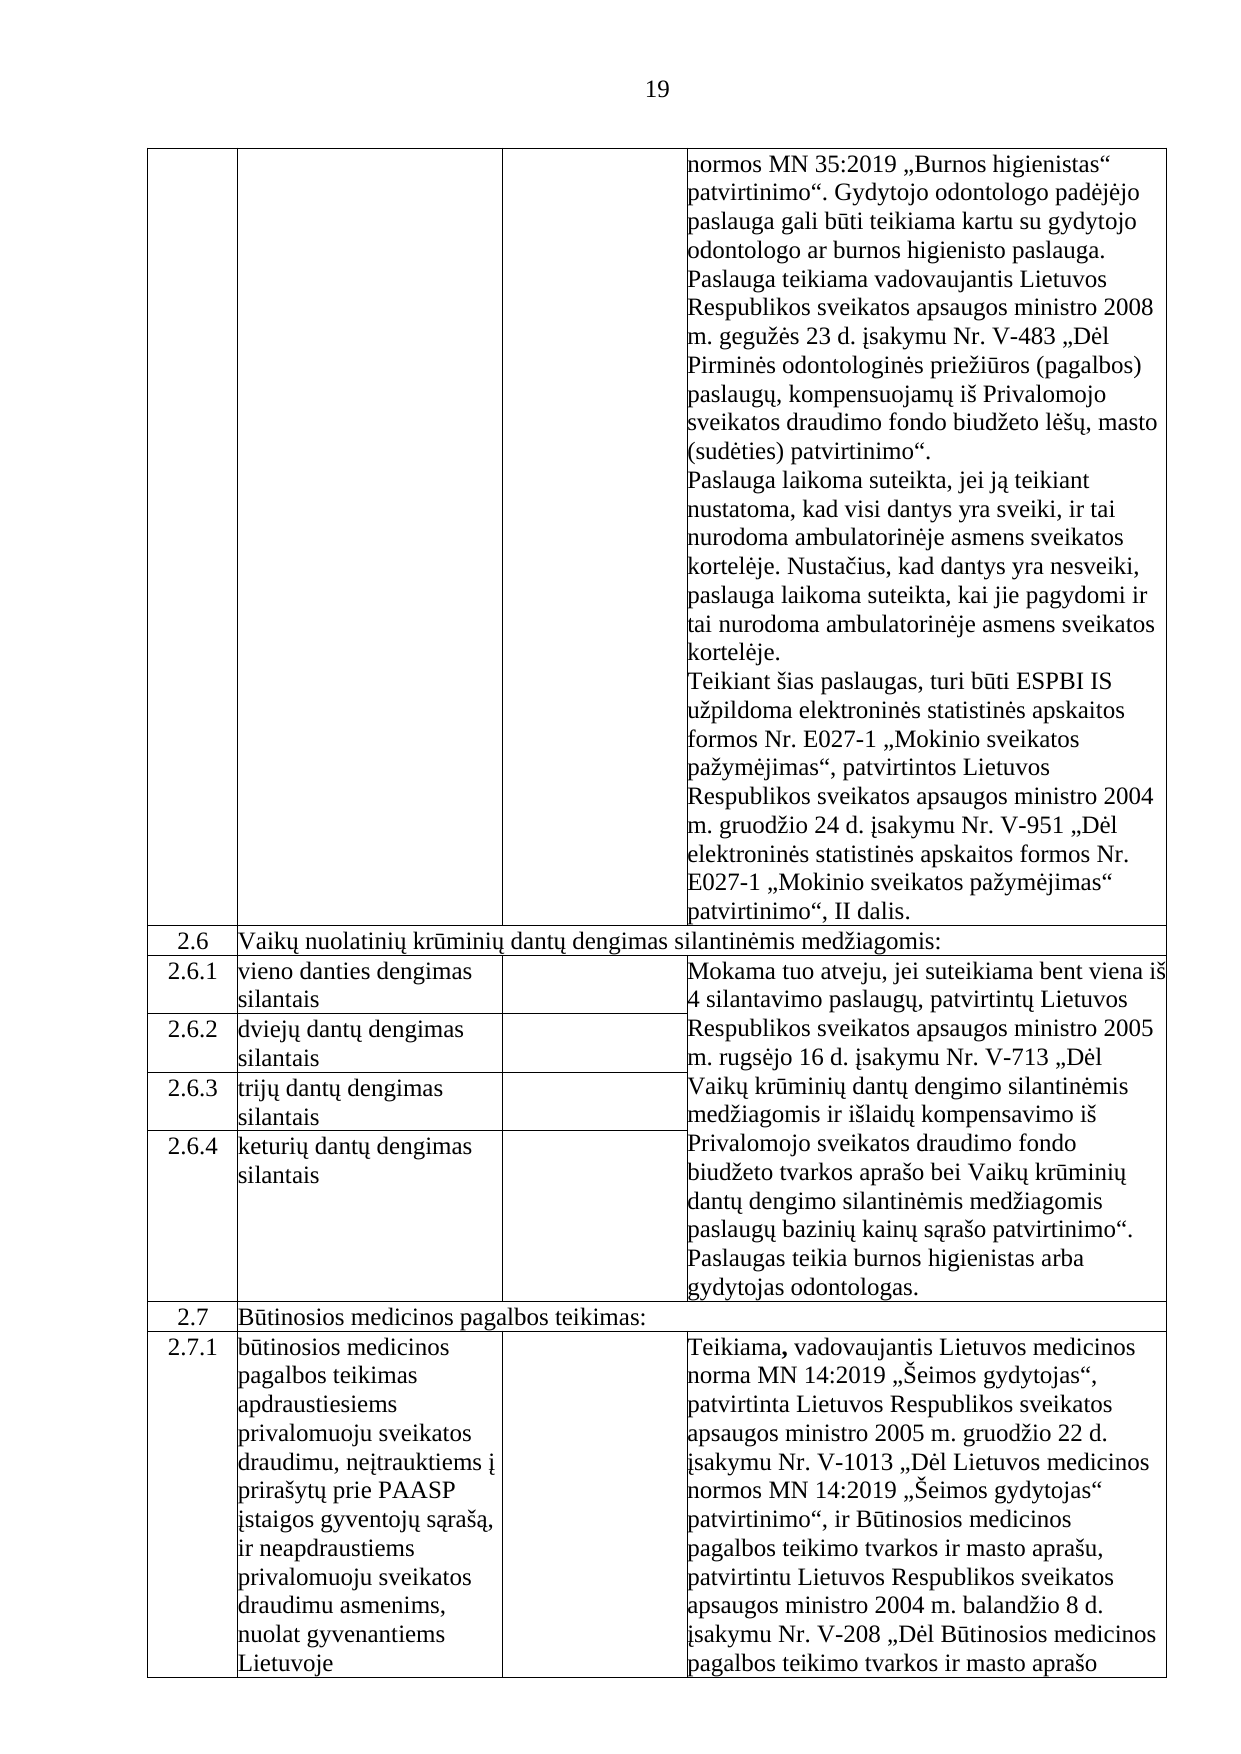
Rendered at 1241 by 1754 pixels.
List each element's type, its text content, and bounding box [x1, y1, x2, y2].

table_cell [503, 1332, 687, 1677]
table_cell vieno danties dengimas silantais [238, 956, 502, 1013]
table_cell 2.6.3 [148, 1073, 237, 1130]
table_cell 2.7.1 [148, 1332, 237, 1677]
table_cell [148, 149, 237, 925]
table_cell trijų dantų dengimas silantais [238, 1073, 502, 1130]
table_cell 2.7 [148, 1302, 237, 1331]
table_cell Vaikų nuolatinių krūminių dantų dengimas silantinėmis medžiagomis: [238, 926, 1166, 955]
table_cell dviejų dantų dengimas silantais [238, 1014, 502, 1072]
table_cell [503, 149, 687, 925]
table_cell Mokama tuo atveju, jei suteikiama bent viena iš 4 silantavimo paslaugų, patvirtintų Lietuvos Respublikos sveikatos apsaugos ministro 2005 m. rugsėjo 16 d. įsakymu Nr. V-713 „Dėl Vaikų krūminių dantų dengimo silantinėmis medžiagomis ir išlaidų kompensavimo iš Privalomojo sveikatos draudimo fondo biudžeto tvarkos aprašo bei Vaikų krūminių dantų dengimo silantinėmis medžiagomis paslaugų bazinių kainų sąrašo patvirtinimo“. Paslaugas teikia burnos higienistas arba gydytojas odontologas. [688, 956, 1166, 1301]
table_cell keturių dantų dengimas silantais [238, 1131, 502, 1301]
table_cell [503, 1014, 687, 1072]
table_cell Teikiama, vadovaujantis Lietuvos medicinos norma MN 14:2019 „Šeimos gydytojas“, patvirtinta Lietuvos Respublikos sveikatos apsaugos ministro 2005 m. gruodžio 22 d. įsakymu Nr. V-1013 „Dėl Lietuvos medicinos normos MN 14:2019 „Šeimos gydytojas“ patvirtinimo“, ir Būtinosios medicinos pagalbos teikimo tvarkos ir masto aprašu, patvirtintu Lietuvos Respublikos sveikatos apsaugos ministro 2004 m. balandžio 8 d. įsakymu Nr. V-208 „Dėl Būtinosios medicinos pagalbos teikimo tvarkos ir masto aprašo [688, 1332, 1166, 1677]
table_cell [503, 1131, 687, 1301]
table_cell [503, 1073, 687, 1130]
table_cell būtinosios medicinos pagalbos teikimas apdraustiesiems privalomuoju sveikatos draudimu, neįtrauktiems į prirašytų prie PAASP įstaigos gyventojų sąrašą, ir neapdraustiems privalomuoju sveikatos draudimu asmenims, nuolat gyvenantiems Lietuvoje [238, 1332, 502, 1677]
table_cell 2.6.4 [148, 1131, 237, 1301]
table_cell Būtinosios medicinos pagalbos teikimas: [238, 1302, 1166, 1331]
table_cell 2.6 [148, 926, 237, 955]
table_cell 2.6.2 [148, 1014, 237, 1072]
table_cell [503, 956, 687, 1013]
table_cell 2.6.1 [148, 956, 237, 1013]
table_cell normos MN 35:2019 „Burnos higienistas“ patvirtinimo“. Gydytojo odontologo padėjėjo paslauga gali būti teikiama kartu su gydytojo odontologo ar burnos higienisto paslauga. Paslauga teikiama vadovaujantis Lietuvos Respublikos sveikatos apsaugos ministro 2008 m. gegužės 23 d. įsakymu Nr. V-483 „Dėl Pirminės odontologinės priežiūros (pagalbos) paslaugų, kompensuojamų iš Privalomojo sveikatos draudimo fondo biudžeto lėšų, masto (sudėties) patvirtinimo“. Paslauga laikoma suteikta, jei ją teikiant nustatoma, kad visi dantys yra sveiki, ir tai nurodoma ambulatorinėje asmens sveikatos kortelėje. Nustačius, kad dantys yra nesveiki, paslauga laikoma suteikta, kai jie pagydomi ir tai nurodoma ambulatorinėje asmens sveikatos kortelėje. Teikiant šias paslaugas, turi būti ESPBI IS užpildoma elektroninės statistinės apskaitos formos Nr. E027-1 „Mokinio sveikatos pažymėjimas“, patvirtintos Lietuvos Respublikos sveikatos apsaugos ministro 2004 m. gruodžio 24 d. įsakymu Nr. V-951 „Dėl elektroninės statistinės apskaitos formos Nr. E027-1 „Mokinio sveikatos pažymėjimas“ patvirtinimo“, II dalis. [688, 149, 1166, 925]
table_cell [238, 149, 502, 925]
